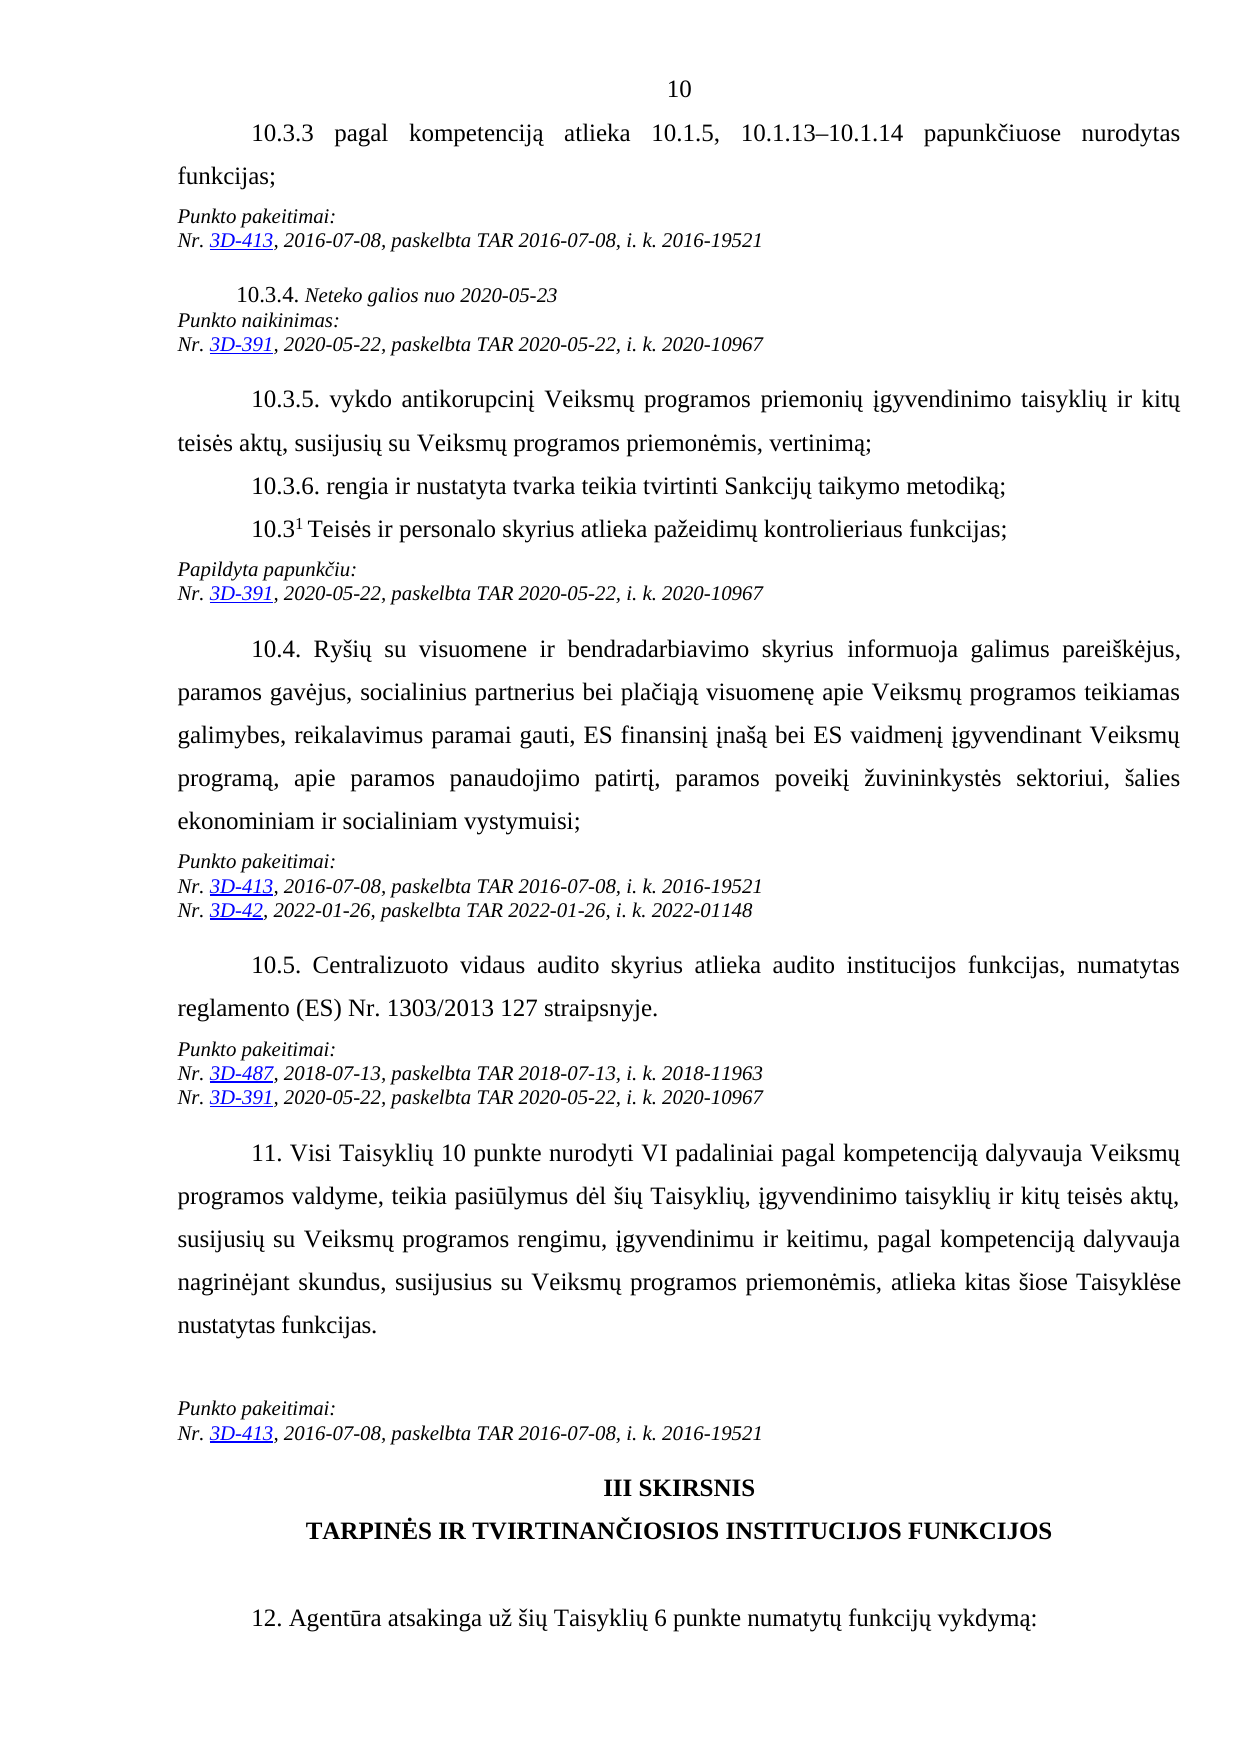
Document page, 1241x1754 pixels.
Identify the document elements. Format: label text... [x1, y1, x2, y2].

text 12. Agentūra atsakinga už šių Taisyklių 6 punkte numatytų funkcijų vykdymą: [177, 1603, 1181, 1631]
text Nr. 3D-413, 2016-07-08, paskelbta TAR 2016-07-08, i. k. 2016-19521 [177, 873, 1181, 898]
text III SKIRSNIS [177, 1473, 1181, 1502]
text Punkto pakeitimai: [177, 1396, 1181, 1420]
text Papildyta papunkčiu: [177, 557, 1181, 581]
text 10.5. Centralizuoto vidaus audito skyrius atlieka audito institucijos funkcijas, numatytas reglamento (ES) Nr. 1303/2013 127 straipsnyje. [177, 950, 1181, 1022]
text Nr. 3D-413, 2016-07-08, paskelbta TAR 2016-07-08, i. k. 2016-19521 [177, 228, 1181, 252]
text 10.31 Teisės ir personalo skyrius atlieka pažeidimų kontrolieriaus funkcijas; [177, 514, 1181, 543]
text Nr. 3D-391, 2020-05-22, paskelbta TAR 2020-05-22, i. k. 2020-10967 [177, 581, 1181, 605]
text Nr. 3D-413, 2016-07-08, paskelbta TAR 2016-07-08, i. k. 2016-19521 [177, 1420, 1181, 1444]
text Nr. 3D-42, 2022-01-26, paskelbta TAR 2022-01-26, i. k. 2022-01148 [177, 898, 1181, 922]
text 10.3.3 pagal kompetenciją atlieka 10.1.5, 10.1.13–10.1.14 papunkčiuose nurodytas funkcijas; [177, 118, 1181, 190]
text 11. Visi Taisyklių 10 punkte nurodyti VI padaliniai pagal kompetenciją dalyvauja Veiksmų programos valdyme, teikia pasiūlymus dėl šių Taisyklių, įgyvendinimo taisyklių ir kitų teisės aktų, susijusių su Veiksmų programos rengimu, įgyvendinimu ir keitimu, pagal kompetenciją dalyvauja nagrinėjant skundus, susijusius su Veiksmų programos priemonėmis, atlieka kitas šiose Taisyklėse nustatytas funkcijas. [177, 1138, 1181, 1339]
text TARPINĖS IR TVIRTINANČIOSIOS INSTITUCIJOS FUNKCIJOS [177, 1516, 1181, 1545]
text Nr. 3D-487, 2018-07-13, paskelbta TAR 2018-07-13, i. k. 2018-11963 [177, 1061, 1181, 1085]
text 10.3.4. Neteko galios nuo 2020-05-23 [177, 281, 1181, 308]
text Punkto pakeitimai: [177, 849, 1181, 873]
text 10.4. Ryšių su visuomene ir bendradarbiavimo skyrius informuoja galimus pareiškėjus, paramos gavėjus, socialinius partnerius bei plačiąją visuomenę apie Veiksmų programos teikiamas galimybes, reikalavimus paramai gauti, ES finansinį įnašą bei ES vaidmenį įgyvendinant Veiksmų programą, apie paramos panaudojimo patirtį, paramos poveikį žuvininkystės sektoriui, šalies ekonominiam ir socialiniam vystymuisi; [177, 634, 1181, 835]
text Punkto naikinimas: [177, 308, 1181, 332]
text Punkto pakeitimai: [177, 204, 1181, 228]
text 10.3.5. vykdo antikorupcinį Veiksmų programos priemonių įgyvendinimo taisyklių ir kitų teisės aktų, susijusių su Veiksmų programos priemonėmis, vertinimą; [177, 384, 1181, 456]
text 10.3.6. rengia ir nustatyta tvarka teikia tvirtinti Sankcijų taikymo metodiką; [177, 471, 1181, 499]
text Nr. 3D-391, 2020-05-22, paskelbta TAR 2020-05-22, i. k. 2020-10967 [177, 332, 1181, 356]
text Nr. 3D-391, 2020-05-22, paskelbta TAR 2020-05-22, i. k. 2020-10967 [177, 1085, 1181, 1109]
text Punkto pakeitimai: [177, 1037, 1181, 1061]
